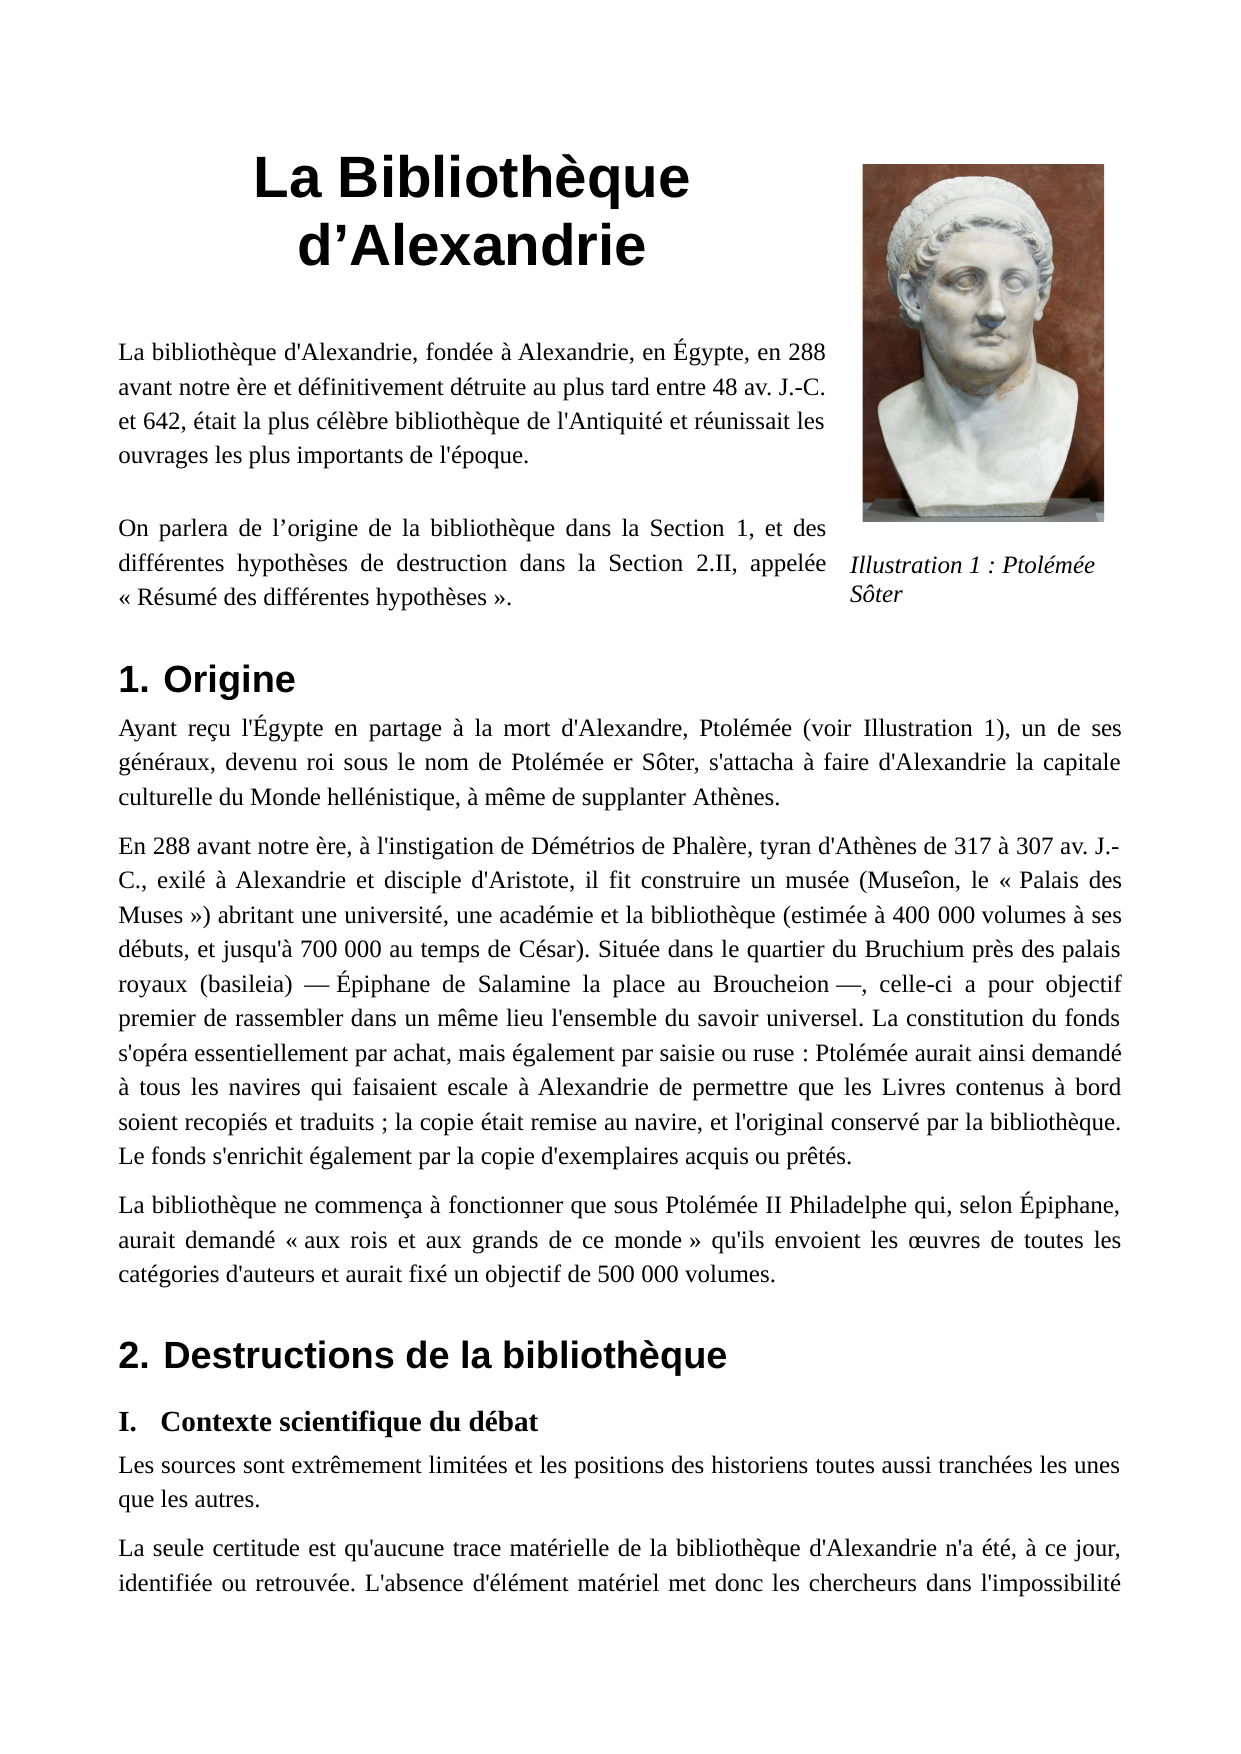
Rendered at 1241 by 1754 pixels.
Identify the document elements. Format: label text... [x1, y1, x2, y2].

subtitle Contexte scientifique du débat [118, 1404, 1122, 1437]
text La bibliothèque ne commença à fonctionner que sous Ptolémée II Philadelphe qui, selon Épiphane, aurait demandé « aux rois et aux grands de ce monde » qu'ils envoient les œuvres de toutes les catégories d'auteurs et aurait fixé un objectif de 500 000 volumes. [118, 1190, 1122, 1288]
subtitle Origine [118, 657, 1122, 700]
text La bibliothèque d'Alexandrie, fondée à Alexandrie, en Égypte, en 288 avant notre ère et définitivement détruite au plus tard entre 48 av. J.-C. et 642, était la plus célèbre bibliothèque de l'Antiquité et réunissait les ouvrages les plus importants de l'époque. [118, 337, 826, 469]
subtitle Destructions de la bibliothèque [118, 1333, 1122, 1377]
text La seule certitude est qu'aucune trace matérielle de la bibliothèque d'Alexandrie n'a été, à ce jour, identifiée ou retrouvée. L'absence d'élément matériel met donc les chercheurs dans l'impossibilité [118, 1533, 1122, 1597]
title La Bibliothèque d’Alexandrie [118, 141, 1122, 625]
text Illustration 1 : Ptolémée Sôter [850, 153, 1107, 608]
text Les sources sont extrêmement limitées et les positions des historiens toutes aussi tranchées les unes que les autres. [118, 1450, 1122, 1513]
text On parlera de l’origine de la bibliothèque dans la Section 1, et des différentes hypothèses de destruction dans la Section 2.II, appelée « Résumé des différentes hypothèses ». [118, 513, 826, 611]
picture [862, 164, 1105, 522]
text En 288 avant notre ère, à l'instigation de Démétrios de Phalère, tyran d'Athènes de 317 à 307 av. J.-C., exilé à Alexandrie et disciple d'Aristote, il fit construire un musée (Museîon, le « Palais des Muses ») abritant une université, une académie et la bibliothèque (estimée à 400 000 volumes à ses débuts, et jusqu'à 700 000 au temps de César). Située dans le quartier du Bruchium près des palais royaux (basileia) — Épiphane de Salamine la place au Broucheion —, celle-ci a pour objectif premier de rassembler dans un même lieu l'ensemble du savoir universel. La constitution du fonds s'opéra essentiellement par achat, mais également par saisie ou ruse : Ptolémée aurait ainsi demandé à tous les navires qui faisaient escale à Alexandrie de permettre que les Livres contenus à bord soient recopiés et traduits ; la copie était remise au navire, et l'original conservé par la bibliothèque. Le fonds s'enrichit également par la copie d'exemplaires acquis ou prêtés. [118, 831, 1122, 1170]
text Ayant reçu l'Égypte en partage à la mort d'Alexandre, Ptolémée (voir Illustration 1), un de ses généraux, devenu roi sous le nom de Ptolémée er Sôter, s'attacha à faire d'Alexandrie la capitale culturelle du Monde hellénistique, à même de supplanter Athènes. [118, 713, 1122, 811]
